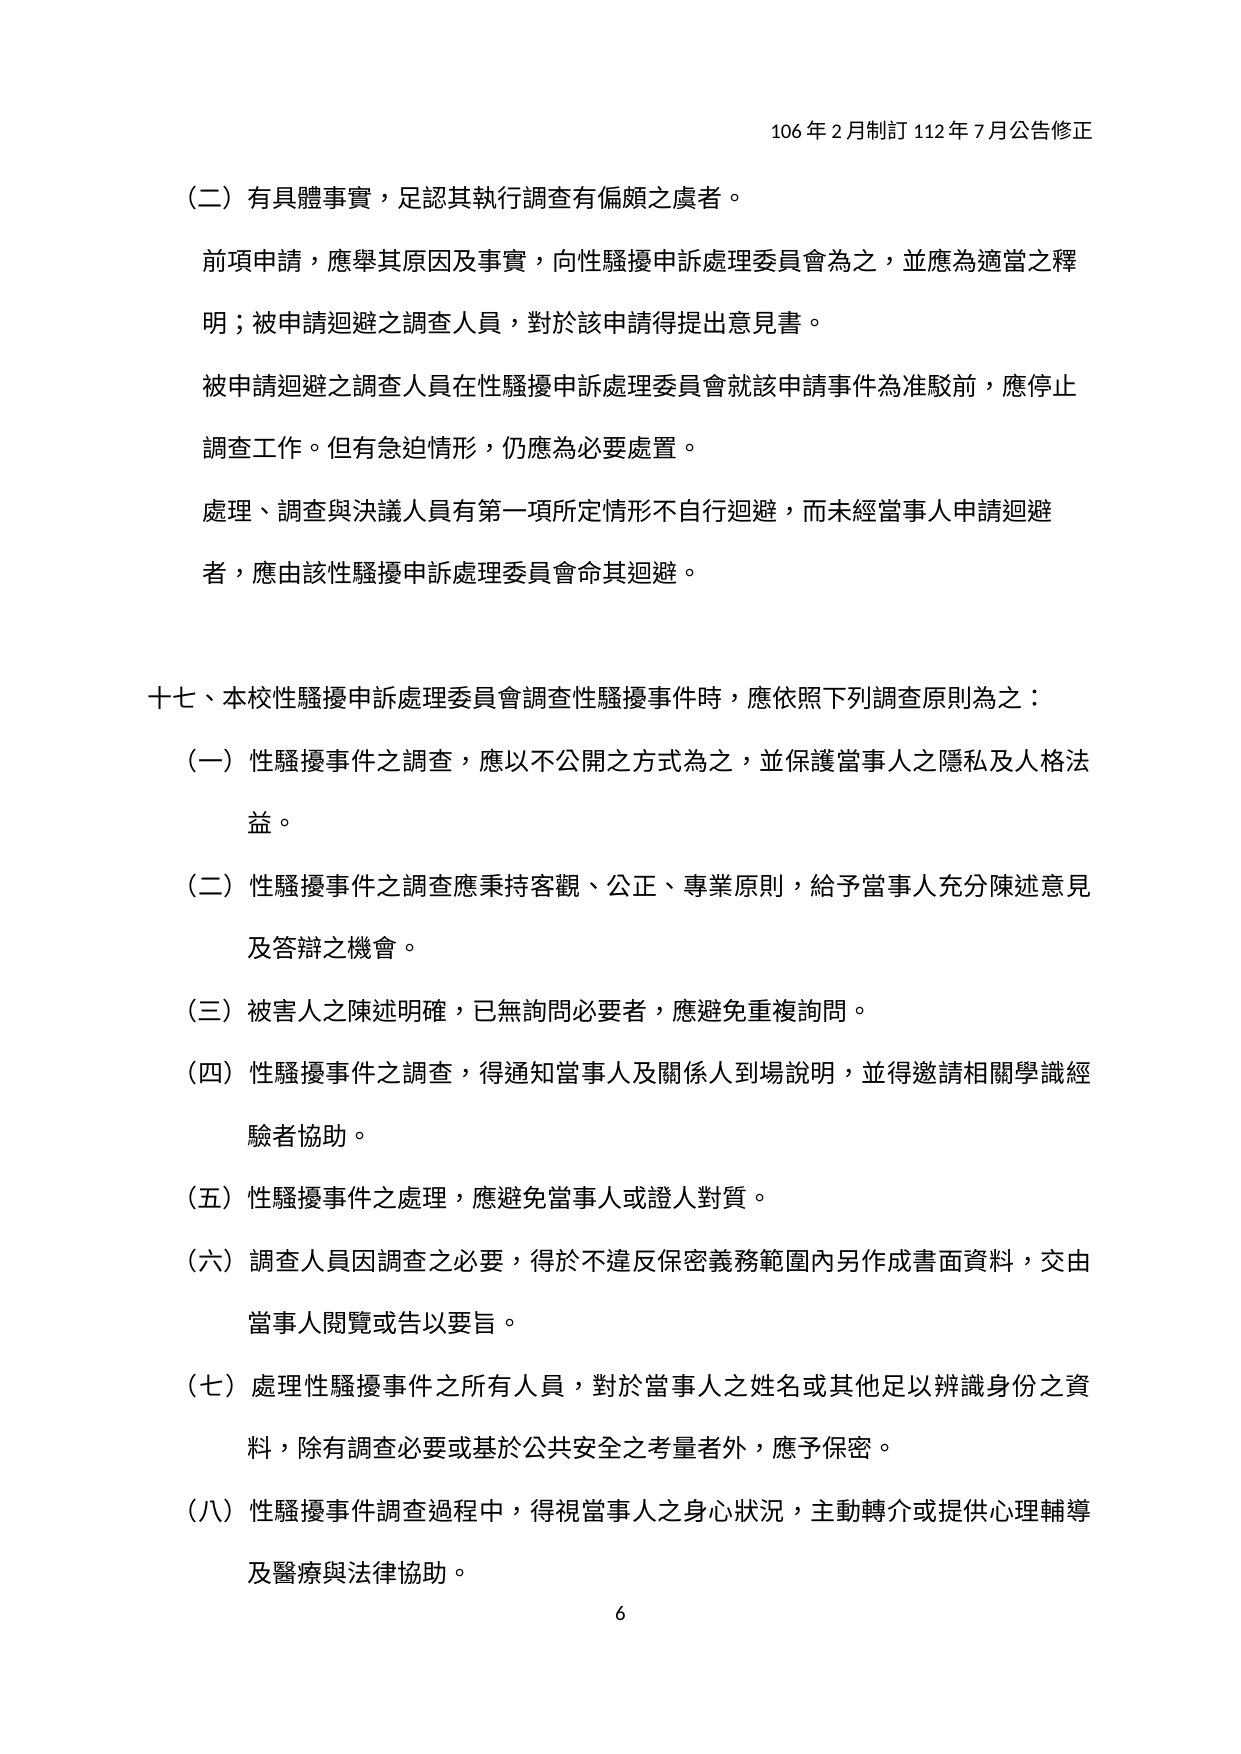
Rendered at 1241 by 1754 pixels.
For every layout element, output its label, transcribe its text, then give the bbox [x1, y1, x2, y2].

text 被申請迴避之調查人員在性騷擾申訴處理委員會就該申請事件為准駁前，應停止 [173, 342, 1092, 405]
text （八）性騷擾事件調查過程中，得視當事人之身心狀況，主動轉介或提供心理輔導及醫療與法律協助。 [173, 1467, 1092, 1592]
text （七）處理性騷擾事件之所有人員，對於當事人之姓名或其他足以辨識身份之資料，除有調查必要或基於公共安全之考量者外，應予保密。 [173, 1342, 1092, 1467]
text 明；被申請迴避之調查人員，對於該申請得提出意見書。 [173, 280, 1092, 342]
text （五）性騷擾事件之處理，應避免當事人或證人對質。 [173, 1155, 1092, 1217]
text （六）調查人員因調查之必要，得於不違反保密義務範圍內另作成書面資料，交由當事人閱覽或告以要旨。 [173, 1217, 1092, 1342]
text 者，應由該性騷擾申訴處理委員會命其迴避。 [173, 530, 1092, 592]
text （四）性騷擾事件之調查，得通知當事人及關係人到場說明，並得邀請相關學識經驗者協助。 [173, 1030, 1092, 1155]
text （三）被害人之陳述明確，已無詢問必要者，應避免重複詢問。 [173, 967, 1092, 1030]
text 十七、本校性騷擾申訴處理委員會調查性騷擾事件時，應依照下列調查原則為之： [148, 655, 1092, 717]
text （二）有具體事實，足認其執行調查有偏頗之虞者。 [173, 155, 1092, 217]
text （一）性騷擾事件之調查，應以不公開之方式為之，並保護當事人之隱私及人格法益。 [173, 717, 1092, 842]
text 處理、調查與決議人員有第一項所定情形不自行迴避，而未經當事人申請迴避 [173, 467, 1092, 530]
text 前項申請，應舉其原因及事實，向性騷擾申訴處理委員會為之，並應為適當之釋 [173, 217, 1092, 280]
text 調查工作。但有急迫情形，仍應為必要處置。 [173, 405, 1092, 467]
text （二）性騷擾事件之調查應秉持客觀、公正、專業原則，給予當事人充分陳述意見及答辯之機會。 [173, 842, 1092, 967]
